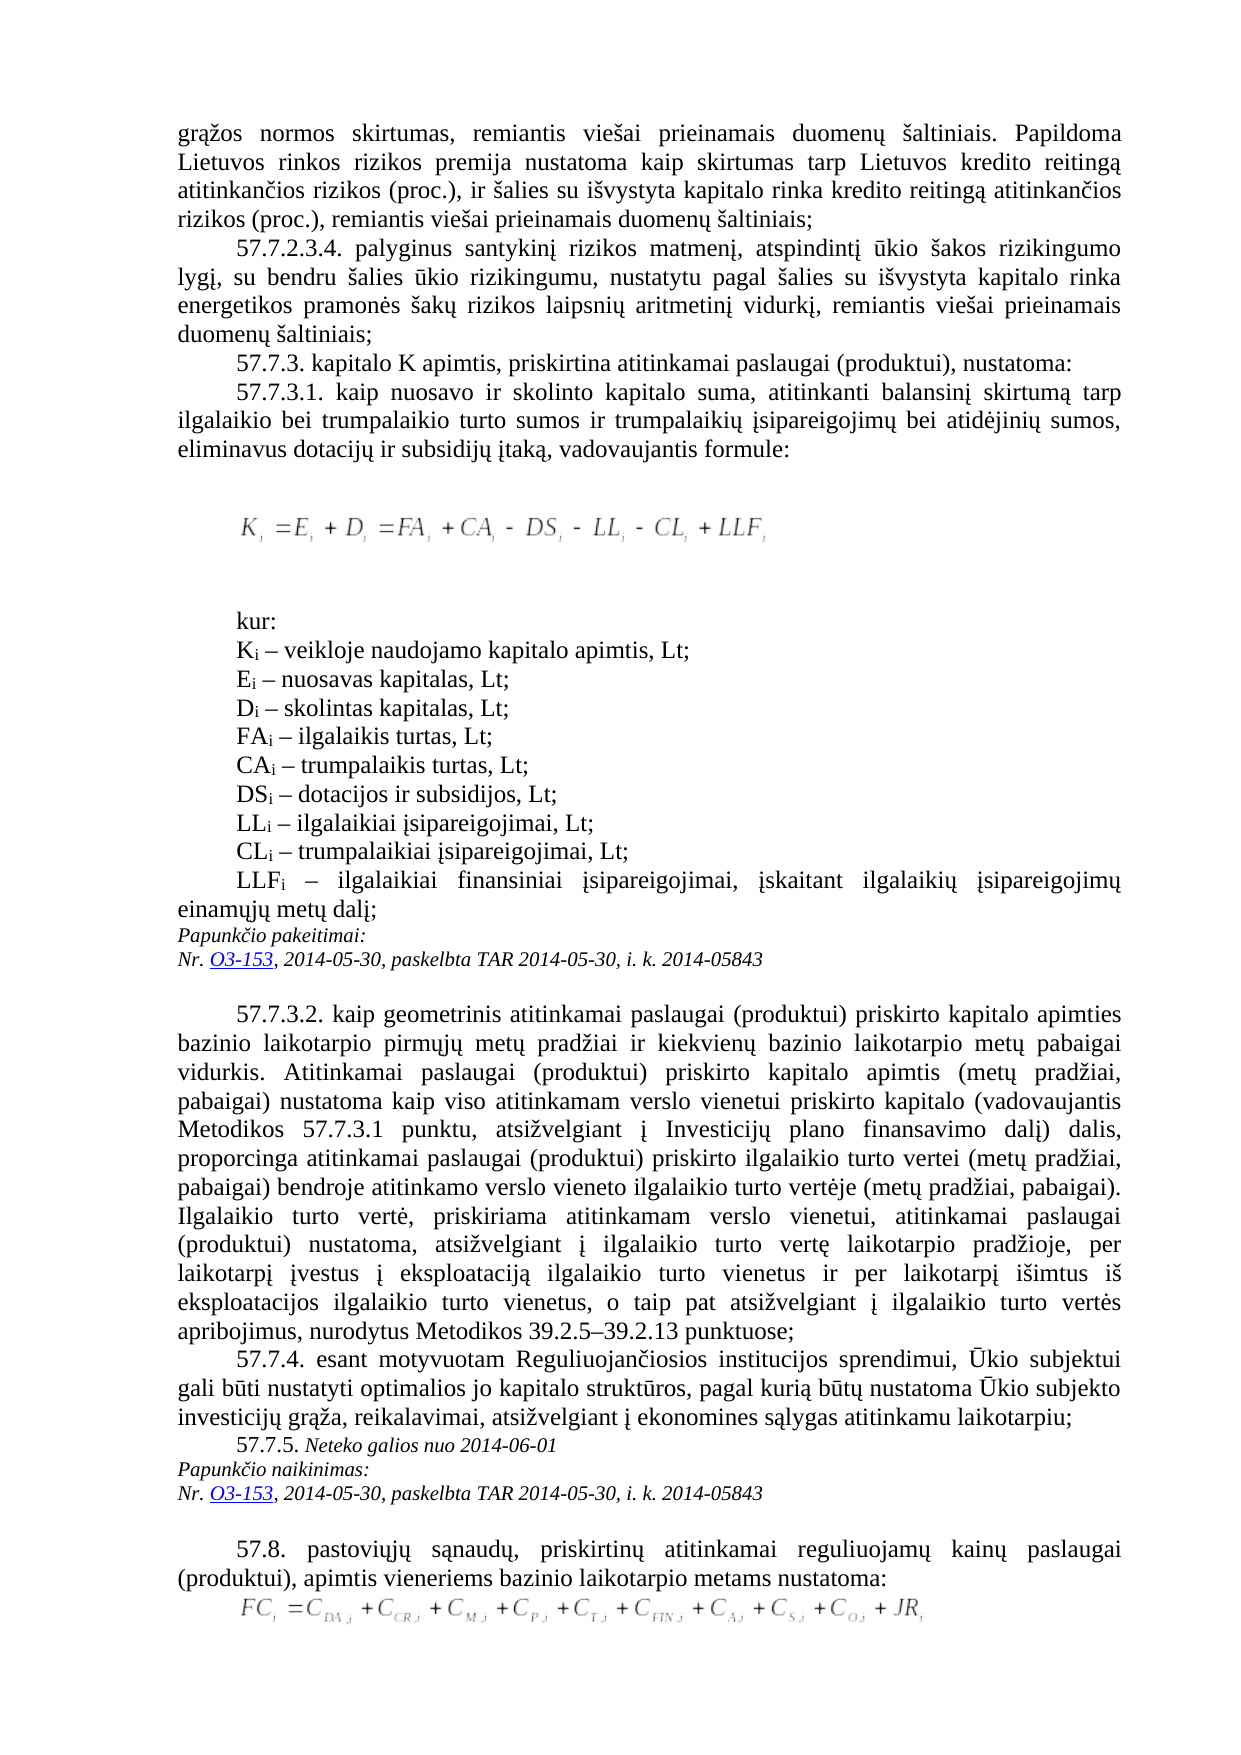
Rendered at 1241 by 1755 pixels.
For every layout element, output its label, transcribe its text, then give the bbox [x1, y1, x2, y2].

text grąžos normos skirtumas, remiantis viešai prieinamais duomenų šaltiniais. Papildoma Lietuvos rinkos rizikos premija nustatoma kaip skirtumas tarp Lietuvos kredito reitingą atitinkančios rizikos (proc.), ir šalies su išvystyta kapitalo rinka kredito reitingą atitinkančios rizikos (proc.), remiantis viešai prieinamais duomenų šaltiniais; [177, 118, 1122, 233]
text 57.7.5. Neteko galios nuo 2014-06-01 [177, 1431, 1122, 1457]
text Papunkčio pakeitimai: [177, 923, 1122, 947]
text 57.7.4. esant motyvuotam Reguliuojančiosios institucijos sprendimui, Ūkio subjektui gali būti nustatyti optimalios jo kapitalo struktūros, pagal kurią būtų nustatoma Ūkio subjekto investicijų grąža, reikalavimai, atsižvelgiant į ekonomines sąlygas atitinkamu laikotarpiu; [177, 1344, 1122, 1431]
text LLFi – ilgalaikiai finansiniai įsipareigojimai, įskaitant ilgalaikių įsipareigojimų einamųjų metų dalį; [177, 865, 1122, 923]
text 57.7.3. kapitalo K apimtis, priskirtina atitinkamai paslaugai (produktui), nustatoma: [177, 348, 1122, 377]
text Ei – nuosavas kapitalas, Lt; [177, 664, 1122, 693]
text Papunkčio naikinimas: [177, 1457, 1122, 1481]
text Nr. O3-153, 2014-05-30, paskelbta TAR 2014-05-30, i. k. 2014-05843 [177, 947, 1122, 971]
text 57.7.2.3.4. palyginus santykinį rizikos matmenį, atspindintį ūkio šakos rizikingumo lygį, su bendru šalies ūkio rizikingumu, nustatytu pagal šalies su išvystyta kapitalo rinka energetikos pramonės šakų rizikos laipsnių aritmetinį vidurkį, remiantis viešai prieinamais duomenų šaltiniais; [177, 233, 1122, 348]
text DSi – dotacijos ir subsidijos, Lt; [177, 779, 1122, 808]
text FAi – ilgalaikis turtas, Lt; [177, 721, 1122, 750]
text 57.7.3.1. kaip nuosavo ir skolinto kapitalo suma, atitinkanti balansinį skirtumą tarp ilgalaikio bei trumpalaikio turto sumos ir trumpalaikių įsipareigojimų bei atidėjinių sumos, eliminavus dotacijų ir subsidijų įtaką, vadovaujantis formule: [177, 377, 1122, 463]
text 57.7.3.2. kaip geometrinis atitinkamai paslaugai (produktui) priskirto kapitalo apimties bazinio laikotarpio pirmųjų metų pradžiai ir kiekvienų bazinio laikotarpio metų pabaigai vidurkis. Atitinkamai paslaugai (produktui) priskirto kapitalo apimtis (metų pradžiai, pabaigai) nustatoma kaip viso atitinkamam verslo vienetui priskirto kapitalo (vadovaujantis Metodikos 57.7.3.1 punktu, atsižvelgiant į Investicijų plano finansavimo dalį) dalis, proporcinga atitinkamai paslaugai (produktui) priskirto ilgalaikio turto vertei (metų pradžiai, pabaigai) bendroje atitinkamo verslo vieneto ilgalaikio turto vertėje (metų pradžiai, pabaigai). Ilgalaikio turto vertė, priskiriama atitinkamam verslo vienetui, atitinkamai paslaugai (produktui) nustatoma, atsižvelgiant į ilgalaikio turto vertę laikotarpio pradžioje, per laikotarpį įvestus į eksploataciją ilgalaikio turto vienetus ir per laikotarpį išimtus iš eksploatacijos ilgalaikio turto vienetus, o taip pat atsižvelgiant į ilgalaikio turto vertės apribojimus, nurodytus Metodikos 39.2.5–39.2.13 punktuose; [177, 999, 1122, 1344]
text Nr. O3-153, 2014-05-30, paskelbta TAR 2014-05-30, i. k. 2014-05843 [177, 1481, 1122, 1505]
text Ki – veikloje naudojamo kapitalo apimtis, Lt; [177, 635, 1122, 664]
text CLi – trumpalaikiai įsipareigojimai, Lt; [177, 836, 1122, 865]
text Di – skolintas kapitalas, Lt; [177, 693, 1122, 721]
text kur: [177, 606, 1122, 635]
text CAi – trumpalaikis turtas, Lt; [177, 750, 1122, 779]
text 57.8. pastoviųjų sąnaudų, priskirtinų atitinkamai reguliuojamų kainų paslaugai (produktui), apimtis vieneriems bazinio laikotarpio metams nustatoma: [177, 1534, 1122, 1592]
text LLi – ilgalaikiai įsipareigojimai, Lt; [177, 808, 1122, 836]
